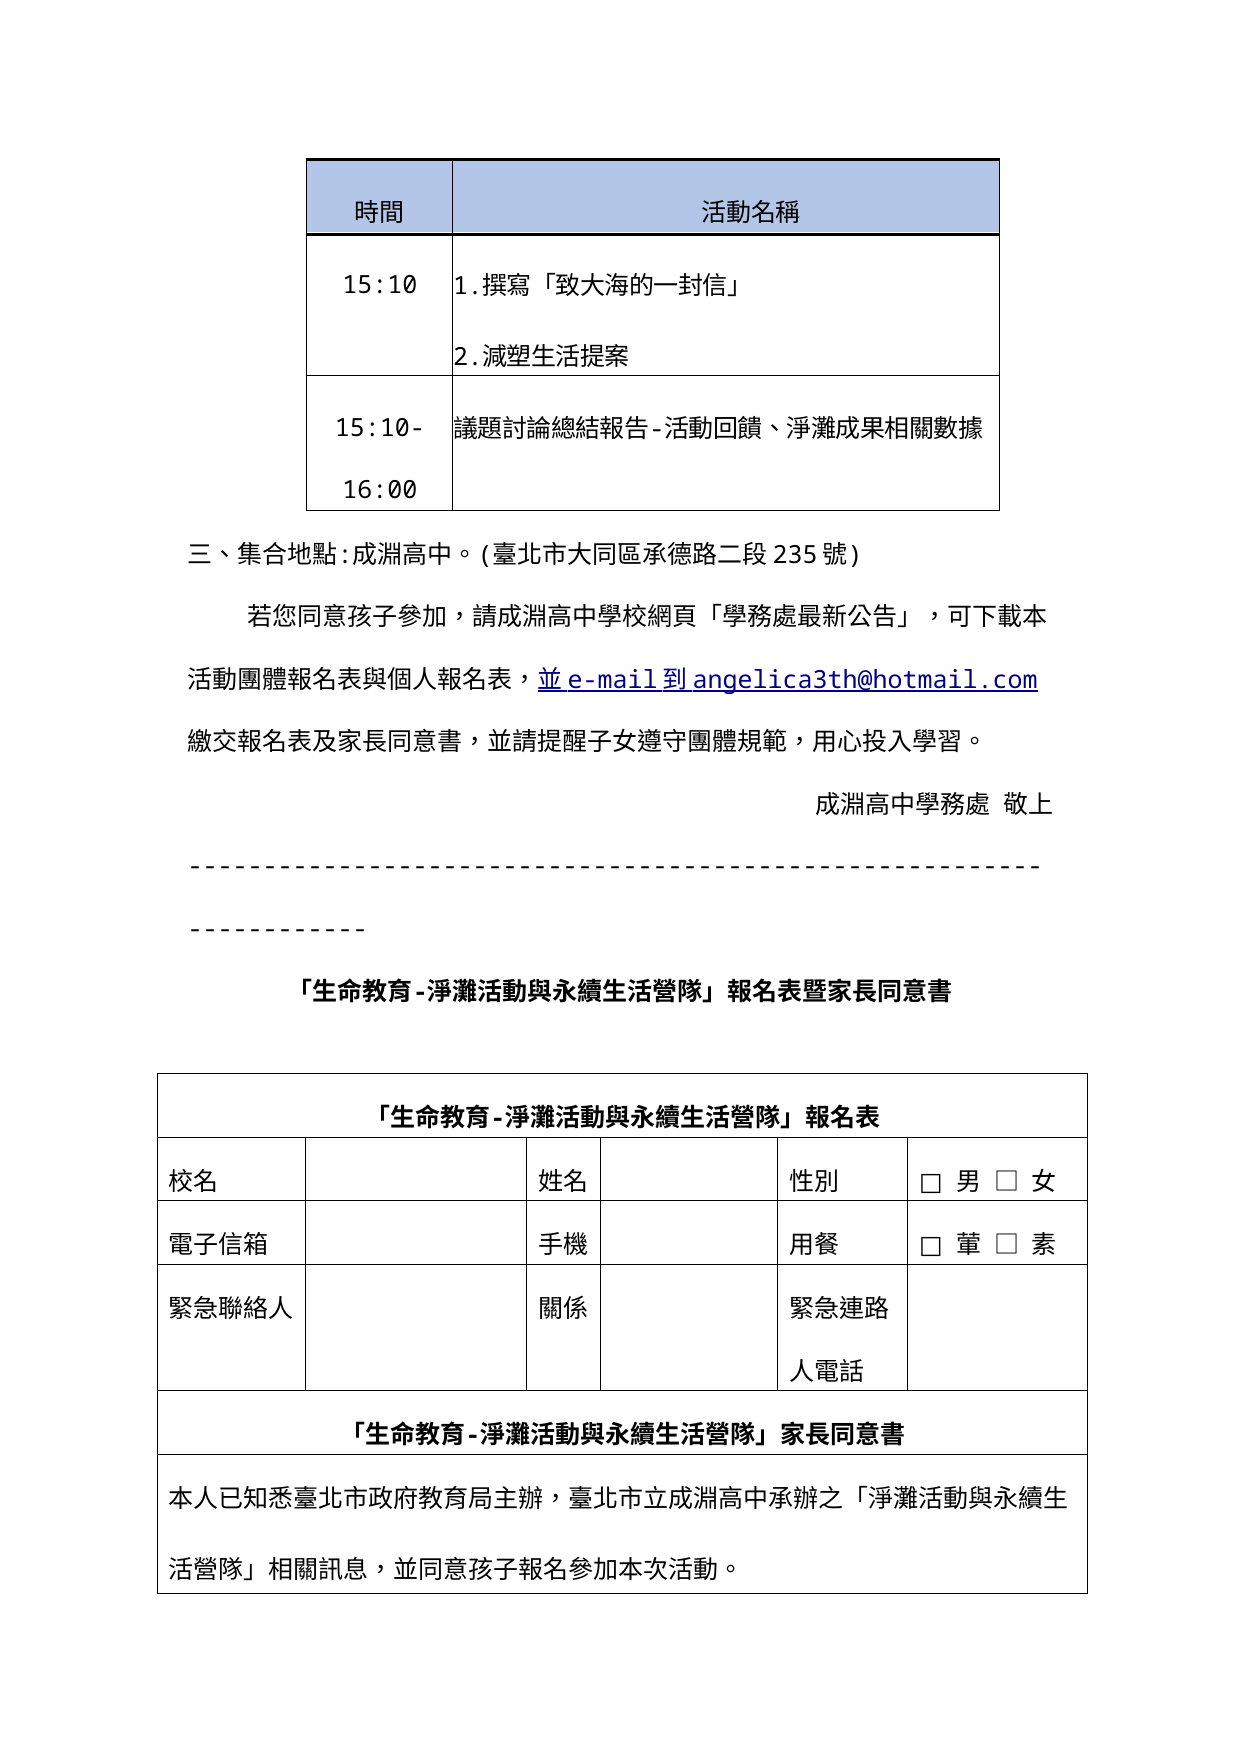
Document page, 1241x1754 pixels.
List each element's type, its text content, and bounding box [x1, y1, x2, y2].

table_cell 15:10-16:00 [307, 376, 452, 510]
table_cell 「生命教育-淨灘活動與永續生活營隊」家長同意書 [158, 1391, 1087, 1453]
table_cell 葷 □ 素 [908, 1201, 1087, 1264]
table_cell [601, 1138, 777, 1200]
table_cell [306, 1138, 526, 1200]
table_cell [306, 1265, 526, 1390]
table_cell [306, 1201, 526, 1264]
table_cell 性別 [778, 1138, 907, 1200]
table_cell 緊急聯絡人 [158, 1265, 305, 1390]
table_cell 1.撰寫「致大海的一封信」 2.減塑生活提案 [453, 236, 999, 375]
table_cell [601, 1265, 777, 1390]
table_cell 電子信箱 [158, 1201, 305, 1264]
text 「生命教育-淨灘活動與永續生活營隊」報名表暨家長同意書 [187, 948, 1053, 1011]
table_cell [908, 1265, 1087, 1390]
text 成淵高中學務處 敬上 [187, 761, 1053, 823]
text 三、集合地點:成淵高中。(臺北市大同區承德路二段235號) [187, 511, 1053, 573]
table_cell 手機 [527, 1201, 600, 1264]
table_cell 本人已知悉臺北市政府教育局主辦，臺北市立成淵高中承辦之「淨灘活動與永續生活營隊」相關訊息，並同意孩子報名參加本次活動。 [158, 1455, 1087, 1593]
table_header 活動名稱 [453, 161, 999, 232]
table_cell 男 □ 女 [908, 1138, 1087, 1200]
table_header 時間 [307, 161, 452, 232]
text --------------------------------------------------------------------- [187, 823, 1053, 948]
table_cell 15:10 [307, 236, 452, 375]
table_header 「生命教育-淨灘活動與永續生活營隊」報名表 [158, 1074, 1087, 1137]
text 若您同意孩子參加，請成淵高中學校網頁「學務處最新公告」，可下載本活動團體報名表與個人報名表，並e-mail到angelica3th@hotmail.com繳交報名表及家長同意書，並請提醒子女遵守團體規範，用心投入學習。 [187, 573, 1053, 761]
table_cell 議題討論總結報告-活動回饋、淨灘成果相關數據 [453, 376, 999, 510]
table_cell 用餐 [778, 1201, 907, 1264]
table_cell 姓名 [527, 1138, 600, 1200]
table_cell 關係 [527, 1265, 600, 1390]
table_cell 校名 [158, 1138, 305, 1200]
table_cell 緊急連路人電話 [778, 1265, 907, 1390]
table_cell [601, 1201, 777, 1264]
